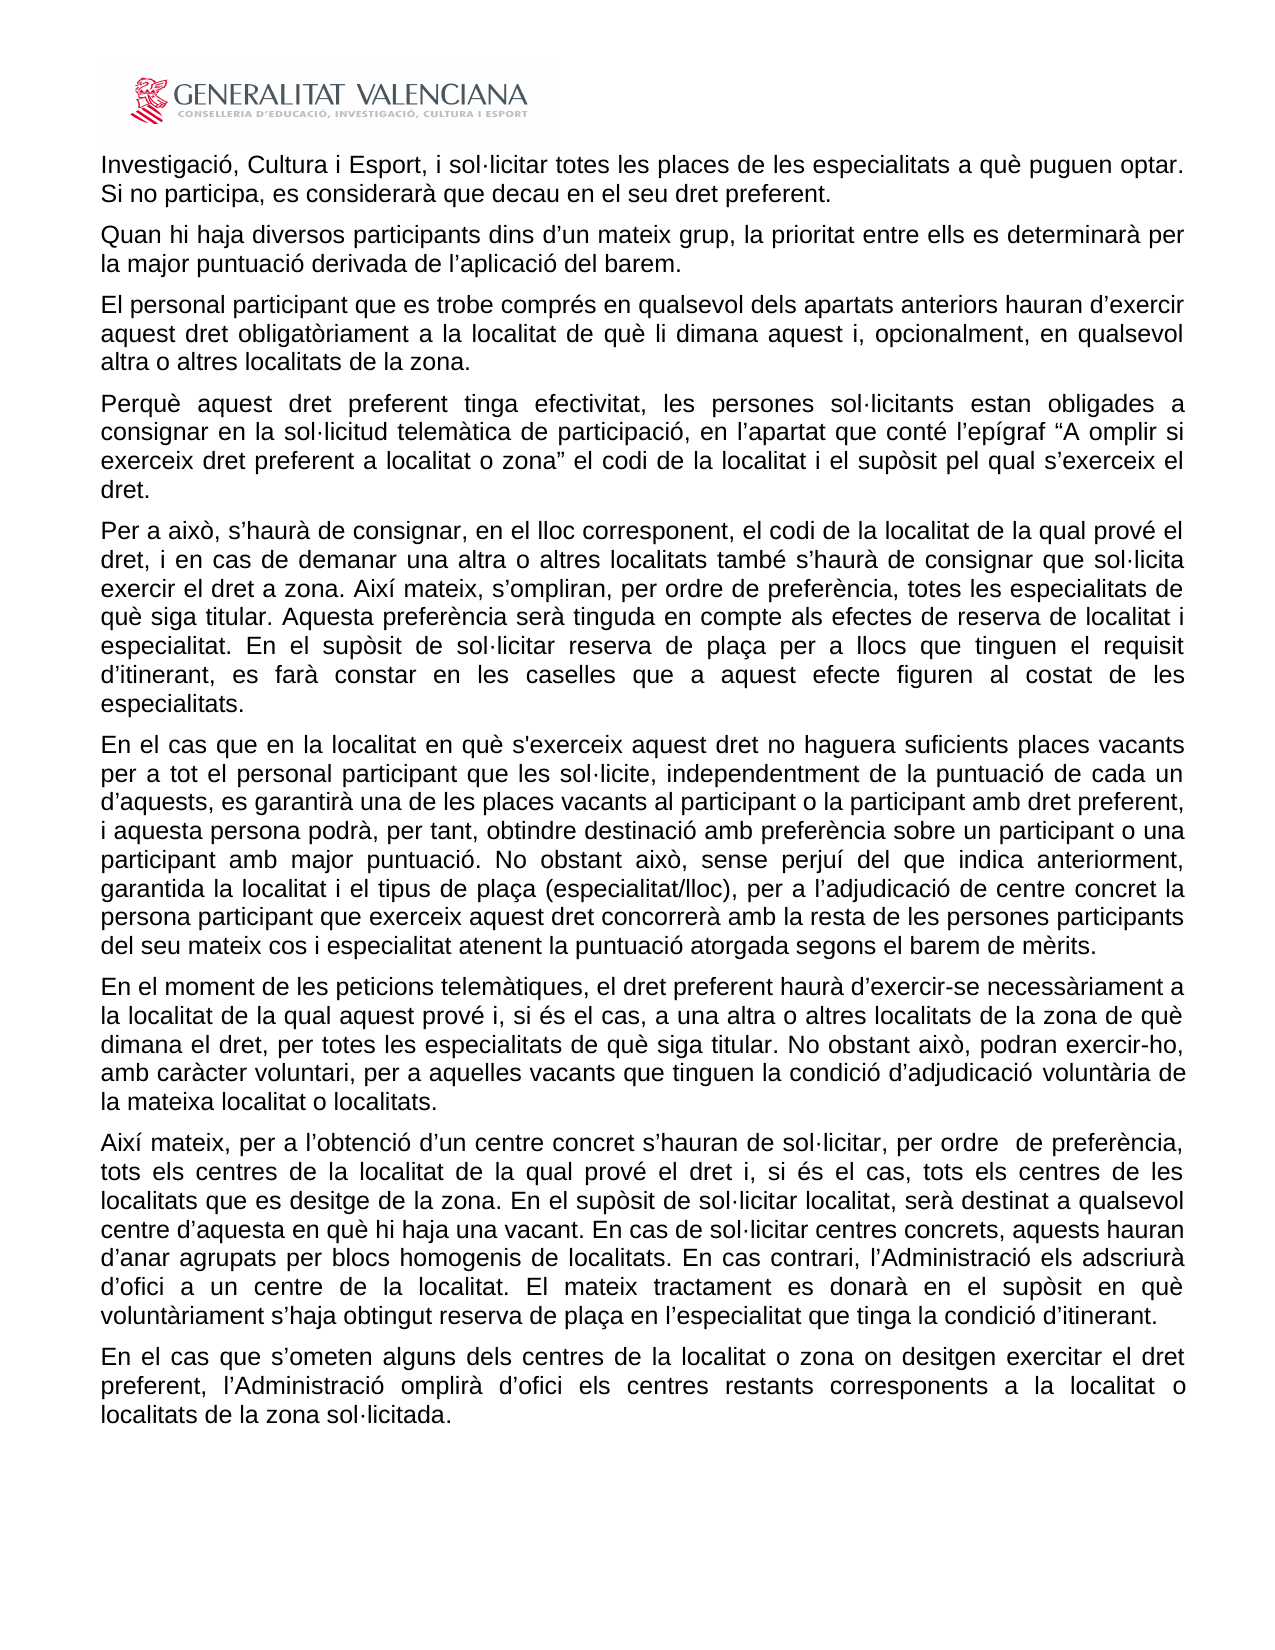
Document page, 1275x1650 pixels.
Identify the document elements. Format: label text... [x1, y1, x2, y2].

text Perquè aquest dret preferent tinga efectivitat, les persones sol·licitants estan obligades a consignar en la sol·licitud telemàtica de participació, en l’apartat que conté l’epígraf “A omplir si exerceix dret preferent a localitat o zona” el codi de la localitat i el supòsit pel qual s’exerceix el dret. [100, 388, 1186, 503]
text Quan hi haja diversos participants dins d’un mateix grup, la prioritat entre ells es determinarà per la major puntuació derivada de l’aplicació del barem. [100, 220, 1186, 277]
text En el cas que en la localitat en què s'exerceix aquest dret no haguera suficients places vacants per a tot el personal participant que les sol·licite, independentment de la puntuació de cada un d’aquests, es garantirà una de les places vacants al participant o la participant amb dret preferent, i aquesta persona podrà, per tant, obtindre destinació amb preferència sobre un participant o una participant amb major puntuació. No obstant això, sense perjuí del que indica anteriorment, garantida la localitat i el tipus de plaça (especialitat/lloc), per a l’adjudicació de centre concret la persona participant que exerceix aquest dret concorrerà amb la resta de les persones participants del seu mateix cos i especialitat atenent la puntuació atorgada segons el barem de mèrits. [100, 730, 1186, 960]
text Investigació, Cultura i Esport, i sol·licitar totes les places de les especialitats a què puguen optar. Si no participa, es considerarà que decau en el seu dret preferent. [100, 150, 1186, 207]
text Així mateix, per a l’obtenció d’un centre concret s’hauran de sol·licitar, per ordre de preferència, tots els centres de la localitat de la qual prové el dret i, si és el cas, tots els centres de les localitats que es desitge de la zona. En el supòsit de sol·licitar localitat, serà destinat a qualsevol centre d’aquesta en què hi haja una vacant. En cas de sol·licitar centres concrets, aquests hauran d’anar agrupats per blocs homogenis de localitats. En cas contrari, l’Administració els adscriurà d’ofici a un centre de la localitat. El mateix tractament es donarà en el supòsit en què voluntàriament s’haja obtingut reserva de plaça en l’especialitat que tinga la condició d’itinerant. [100, 1128, 1186, 1329]
text El personal participant que es trobe comprés en qualsevol dels apartats anteriors hauran d’exercir aquest dret obligatòriament a la localitat de què li dimana aquest i, opcionalment, en qualsevol altra o altres localitats de la zona. [100, 290, 1186, 376]
text Per a això, s’haurà de consignar, en el lloc corresponent, el codi de la localitat de la qual prové el dret, i en cas de demanar una altra o altres localitats també s’haurà de consignar que sol·licita exercir el dret a zona. Així mateix, s’ompliran, per ordre de preferència, totes les especialitats de què siga titular. Aquesta preferència serà tinguda en compte als efectes de reserva de localitat i especialitat. En el supòsit de sol·licitar reserva de plaça per a llocs que tinguen el requisit d’itinerant, es farà constar en les caselles que a aquest efecte figuren al costat de les especialitats. [100, 516, 1186, 717]
text En el moment de les peticions telemàtiques, el dret preferent haurà d’exercir-se necessàriament a la localitat de la qual aquest prové i, si és el cas, a una altra o altres localitats de la zona de què dimana el dret, per totes les especialitats de què siga titular. No obstant això, podran exercir-ho, amb caràcter voluntari, per a aquelles vacants que tinguen la condició d’adjudicació voluntària de la mateixa localitat o localitats. [100, 972, 1186, 1116]
picture [102, 56, 557, 145]
text En el cas que s’ometen alguns dels centres de la localitat o zona on desitgen exercitar el dret preferent, l’Administració omplirà d’ofici els centres restants corresponents a la localitat o localitats de la zona sol·licitada. [100, 1342, 1186, 1428]
